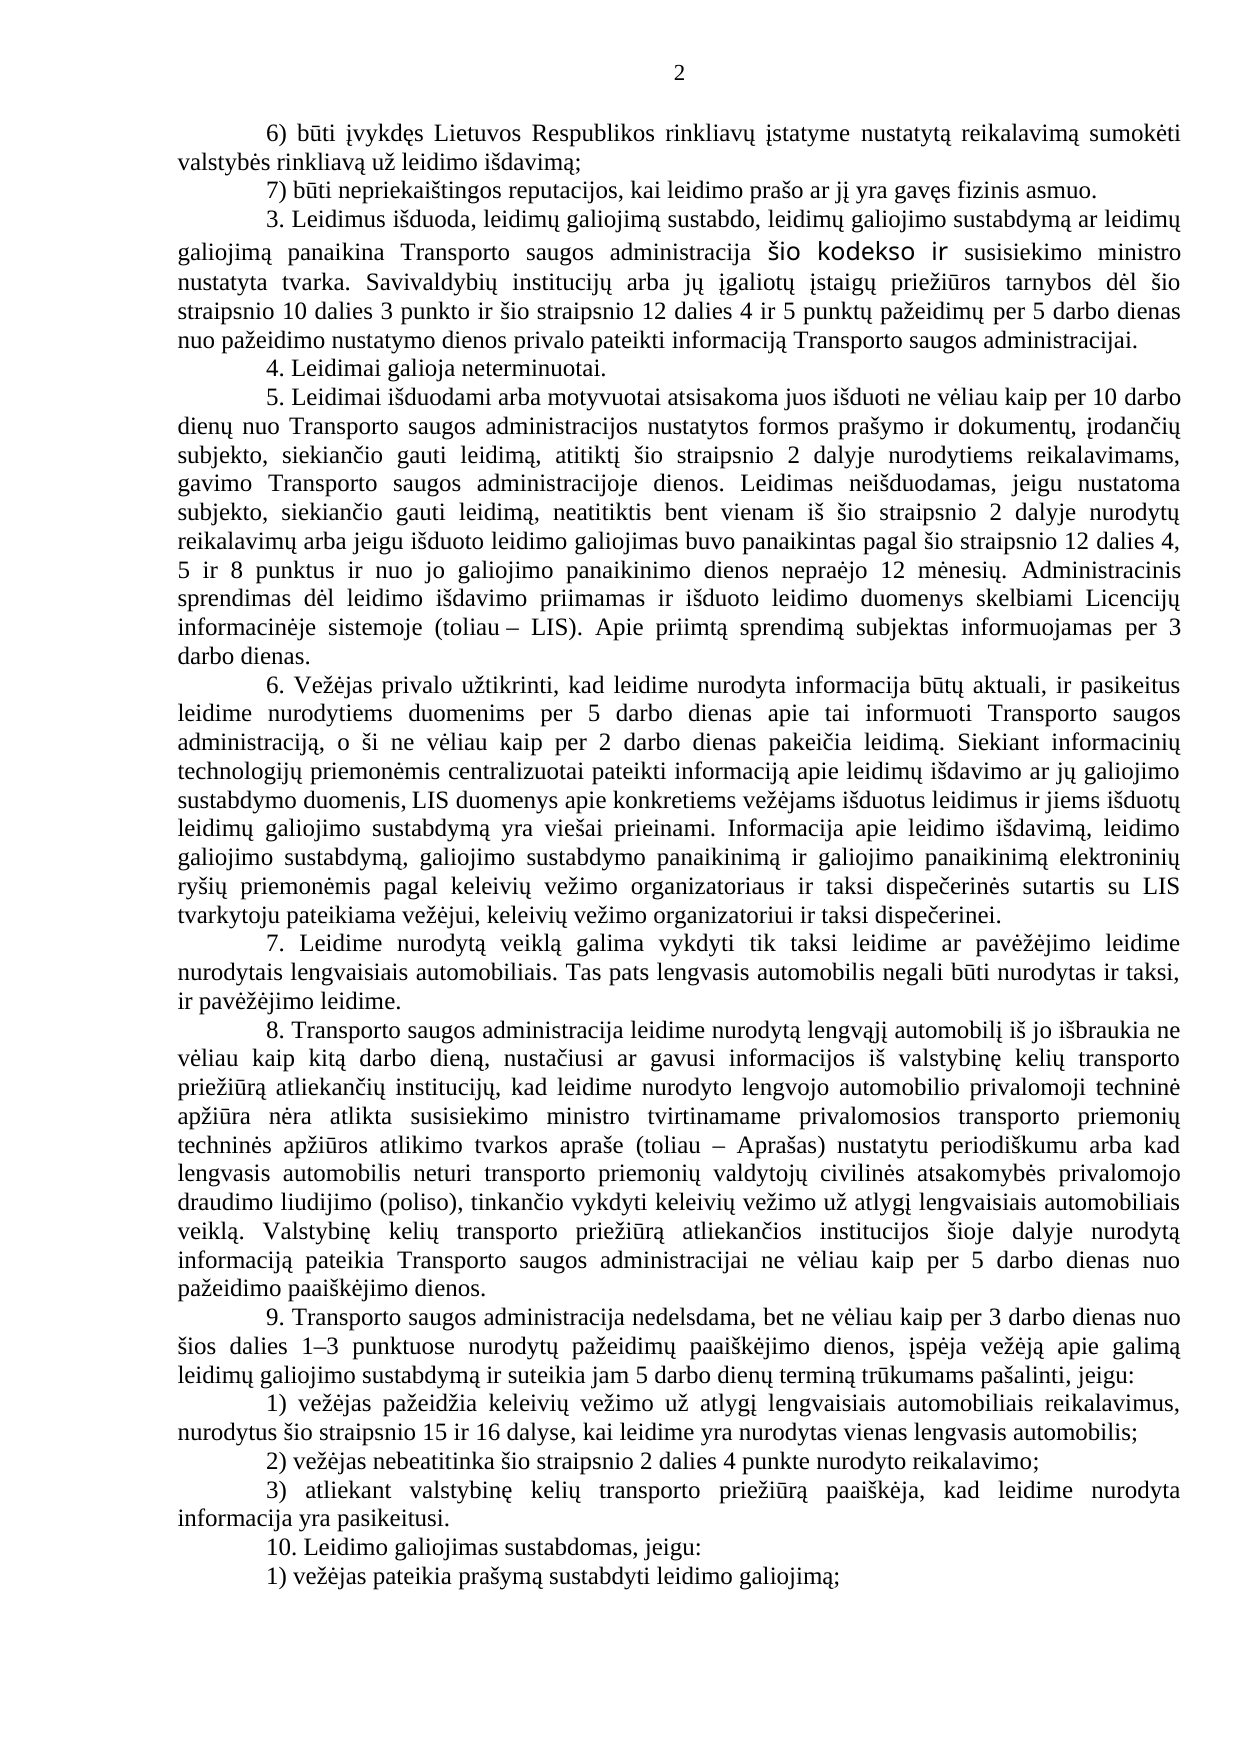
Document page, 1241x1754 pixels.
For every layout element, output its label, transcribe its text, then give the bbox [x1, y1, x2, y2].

text 7. Leidime nurodytą veiklą galima vykdyti tik taksi leidime ar pavėžėjimo leidime nurodytais lengvaisiais automobiliais. Tas pats lengvasis automobilis negali būti nurodytas ir taksi, ir pavėžėjimo leidime. [177, 928, 1181, 1015]
text 4. Leidimai galioja neterminuotai. [177, 353, 1181, 382]
text 6. Vežėjas privalo užtikrinti, kad leidime nurodyta informacija būtų aktuali, ir pasikeitus leidime nurodytiems duomenims per 5 darbo dienas apie tai informuoti Transporto saugos administraciją, o ši ne vėliau kaip per 2 darbo dienas pakeičia leidimą. Siekiant informacinių technologijų priemonėmis centralizuotai pateikti informaciją apie leidimų išdavimo ar jų galiojimo sustabdymo duomenis, LIS duomenys apie konkretiems vežėjams išduotus leidimus ir jiems išduotų leidimų galiojimo sustabdymą yra viešai prieinami. Informacija apie leidimo išdavimą, leidimo galiojimo sustabdymą, galiojimo sustabdymo panaikinimą ir galiojimo panaikinimą elektroninių ryšių priemonėmis pagal keleivių vežimo organizatoriaus ir taksi dispečerinės sutartis su LIS tvarkytoju pateikiama vežėjui, keleivių vežimo organizatoriui ir taksi dispečerinei. [177, 670, 1181, 928]
text 6) būti įvykdęs Lietuvos Respublikos rinkliavų įstatyme nustatytą reikalavimą sumokėti valstybės rinkliavą už leidimo išdavimą; [177, 118, 1181, 176]
text 10. Leidimo galiojimas sustabdomas, jeigu: [177, 1532, 1181, 1561]
text 5. Leidimai išduodami arba motyvuotai atsisakoma juos išduoti ne vėliau kaip per 10 darbo dienų nuo Transporto saugos administracijos nustatytos formos prašymo ir dokumentų, įrodančių subjekto, siekiančio gauti leidimą, atitiktį šio straipsnio 2 dalyje nurodytiems reikalavimams, gavimo Transporto saugos administracijoje dienos. Leidimas neišduodamas, jeigu nustatoma subjekto, siekiančio gauti leidimą, neatitiktis bent vienam iš šio straipsnio 2 dalyje nurodytų reikalavimų arba jeigu išduoto leidimo galiojimas buvo panaikintas pagal šio straipsnio 12 dalies 4, 5 ir 8 punktus ir nuo jo galiojimo panaikinimo dienos nepraėjo 12 mėnesių. Administracinis sprendimas dėl leidimo išdavimo priimamas ir išduoto leidimo duomenys skelbiami Licencijų informacinėje sistemoje (toliau – LIS). Apie priimtą sprendimą subjektas informuojamas per 3 darbo dienas. [177, 382, 1181, 670]
text 3) atliekant valstybinę kelių transporto priežiūrą paaiškėja, kad leidime nurodyta informacija yra pasikeitusi. [177, 1475, 1181, 1532]
text 3. Leidimus išduoda, leidimų galiojimą sustabdo, leidimų galiojimo sustabdymą ar leidimų galiojimą panaikina Transporto saugos administracija šio kodekso ir susisiekimo ministro nustatyta tvarka. Savivaldybių institucijų arba jų įgaliotų įstaigų priežiūros tarnybos dėl šio straipsnio 10 dalies 3 punkto ir šio straipsnio 12 dalies 4 ir 5 punktų pažeidimų per 5 darbo dienas nuo pažeidimo nustatymo dienos privalo pateikti informaciją Transporto saugos administracijai. [177, 204, 1181, 353]
text 7) būti nepriekaištingos reputacijos, kai leidimo prašo ar jį yra gavęs fizinis asmuo. [177, 176, 1181, 204]
text 2) vežėjas nebeatitinka šio straipsnio 2 dalies 4 punkte nurodyto reikalavimo; [177, 1446, 1181, 1475]
text 9. Transporto saugos administracija nedelsdama, bet ne vėliau kaip per 3 darbo dienas nuo šios dalies 1–3 punktuose nurodytų pažeidimų paaiškėjimo dienos, įspėja vežėją apie galimą leidimų galiojimo sustabdymą ir suteikia jam 5 darbo dienų terminą trūkumams pašalinti, jeigu: [177, 1302, 1181, 1388]
text 1) vežėjas pateikia prašymą sustabdyti leidimo galiojimą; [177, 1561, 1181, 1590]
text 1) vežėjas pažeidžia keleivių vežimo už atlygį lengvaisiais automobiliais reikalavimus, nurodytus šio straipsnio 15 ir 16 dalyse, kai leidime yra nurodytas vienas lengvasis automobilis; [177, 1388, 1181, 1446]
text 8. Transporto saugos administracija leidime nurodytą lengvąjį automobilį iš jo išbraukia ne vėliau kaip kitą darbo dieną, nustačiusi ar gavusi informacijos iš valstybinę kelių transporto priežiūrą atliekančių institucijų, kad leidime nurodyto lengvojo automobilio privalomoji techninė apžiūra nėra atlikta susisiekimo ministro tvirtinamame privalomosios transporto priemonių techninės apžiūros atlikimo tvarkos apraše (toliau – Aprašas) nustatytu periodiškumu arba kad lengvasis automobilis neturi transporto priemonių valdytojų civilinės atsakomybės privalomojo draudimo liudijimo (poliso), tinkančio vykdyti keleivių vežimo už atlygį lengvaisiais automobiliais veiklą. Valstybinę kelių transporto priežiūrą atliekančios institucijos šioje dalyje nurodytą informaciją pateikia Transporto saugos administracijai ne vėliau kaip per 5 darbo dienas nuo pažeidimo paaiškėjimo dienos. [177, 1015, 1181, 1302]
